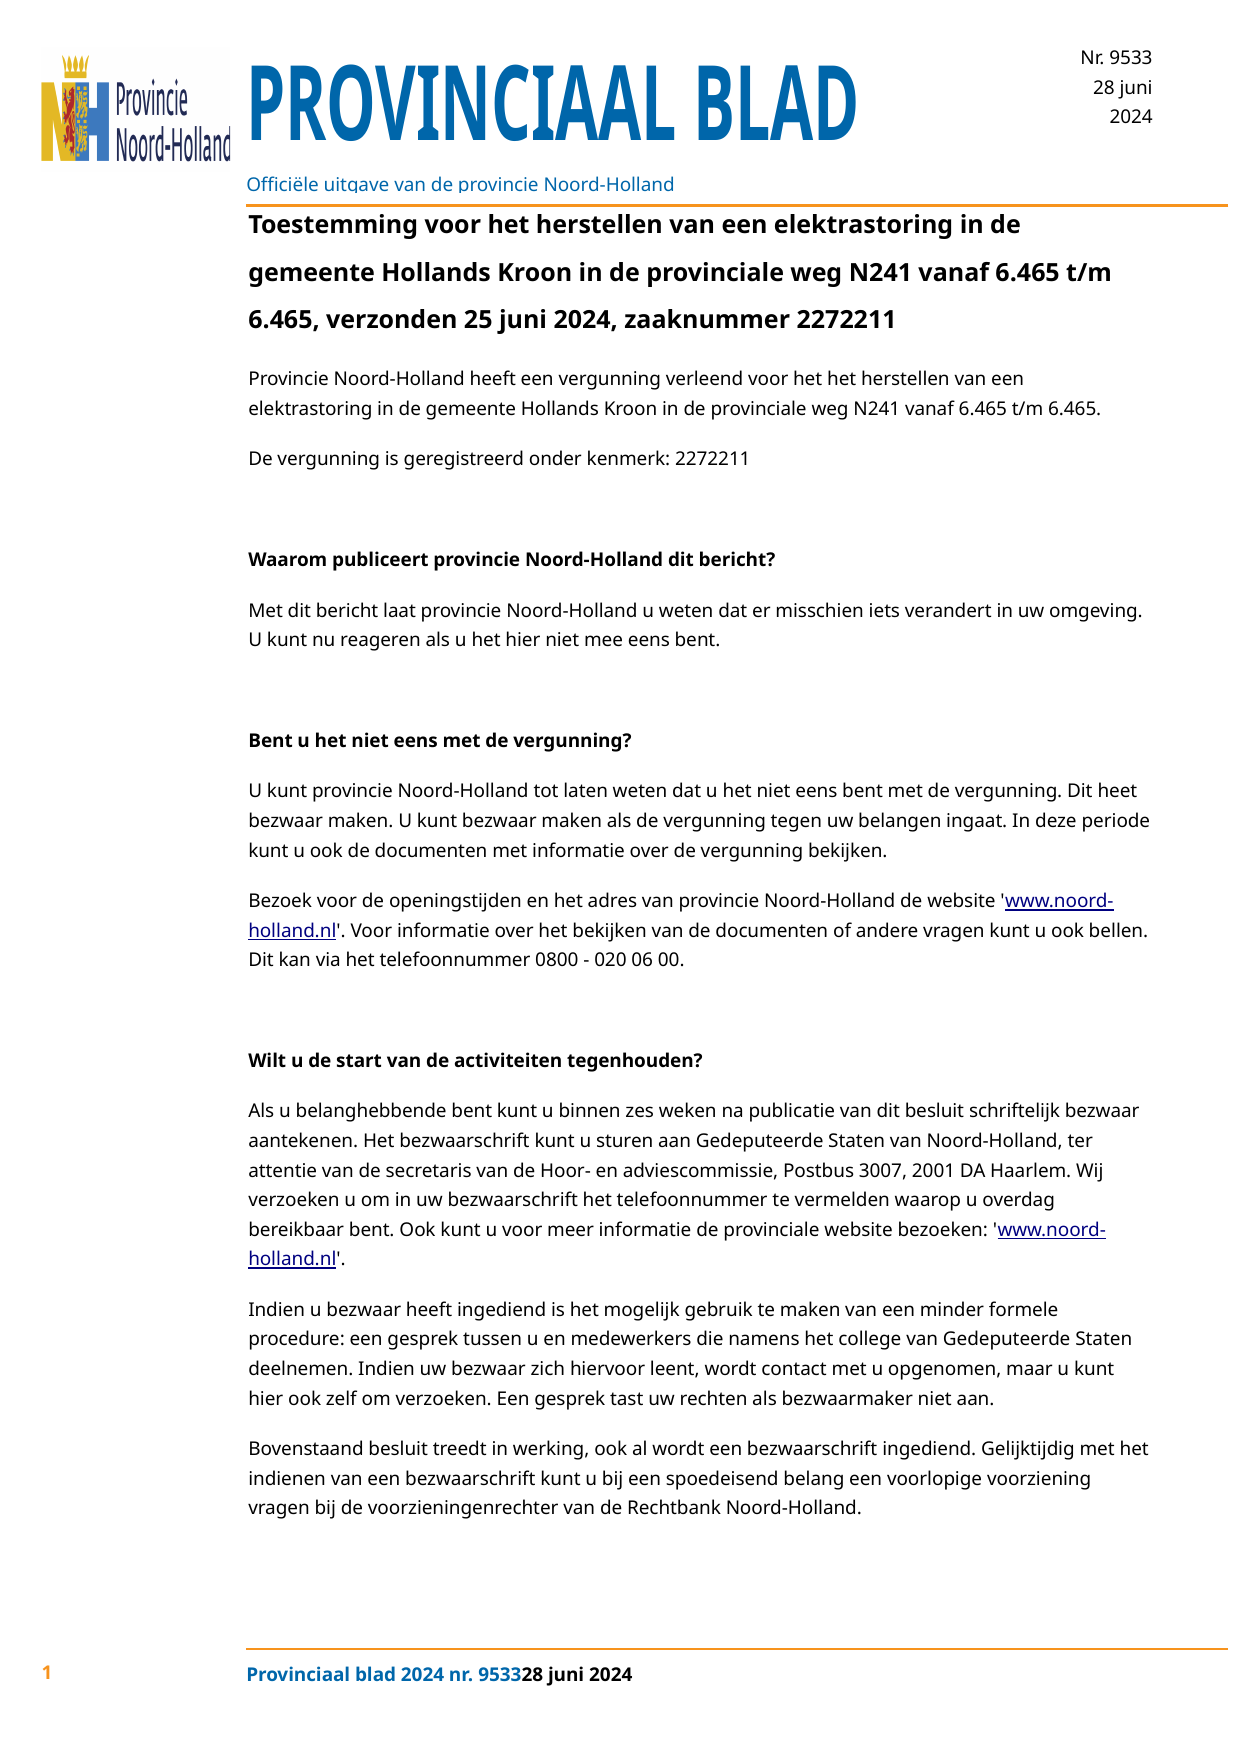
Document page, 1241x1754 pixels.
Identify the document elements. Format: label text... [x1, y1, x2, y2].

text Toestemming voor het herstellen van een elektrastoring in de gemeente Hollands Kroon in de provinciale weg N241 vanaf 6.465 t/m 6.465, verzonden 25 juni 2024, zaaknummer 2272211 [248, 207, 1152, 336]
text Provincie Noord-Holland heeft een vergunning verleend voor het het herstellen van een elektrastoring in de gemeente Hollands Kroon in de provinciale weg N241 vanaf 6.465 t/m 6.465. [248, 366, 1152, 421]
text Waarom publiceert provincie Noord-Holland dit bericht? [248, 546, 1152, 572]
text Bent u het niet eens met de vergunning? [248, 727, 1152, 753]
picture [41, 47, 231, 172]
text Bovenstaand besluit treedt in werking, ook al wordt een bezwaarschrift ingediend. Gelijktijdig met het indienen van een bezwaarschrift kunt u bij een spoedeisend belang een voorlopige voorziening vragen bij de voorzieningenrechter van de Rechtbank Noord-Holland. [248, 1435, 1152, 1520]
text Wilt u de start van de activiteiten tegenhouden? [248, 1047, 1152, 1073]
text Met dit bericht laat provincie Noord-Holland u weten dat er misschien iets verandert in uw omgeving. U kunt nu reageren als u het hier niet mee eens bent. [248, 597, 1152, 652]
text Bezoek voor de openingstijden en het adres van provincie Noord-Holland de website 'www.noord-holland.nl'. Voor informatie over het bekijken van de documenten of andere vragen kunt u ook bellen. Dit kan via het telefoonnummer 0800 - 020 06 00. [248, 887, 1152, 972]
text Indien u bezwaar heeft ingediend is het mogelijk gebruik te maken van een minder formele procedure: een gesprek tussen u en medewerkers die namens het college van Gedeputeerde Staten deelnemen. Indien uw bezwaar zich hiervoor leent, wordt contact met u opgenomen, maar u kunt hier ook zelf om verzoeken. Een gesprek tast uw rechten als bezwaarmaker niet aan. [248, 1296, 1152, 1410]
text Als u belanghebbende bent kunt u binnen zes weken na publicatie van dit besluit schriftelijk bezwaar aantekenen. Het bezwaarschrift kunt u sturen aan Gedeputeerde Staten van Noord-Holland, ter attentie van de secretaris van de Hoor- en adviescommissie, Postbus 3007, 2001 DA Haarlem. Wij verzoeken u om in uw bezwaarschrift het telefoonnummer te vermelden waarop u overdag bereikbaar bent. Ook kunt u voor meer informatie de provinciale website bezoeken: 'www.noord-holland.nl'. [248, 1098, 1152, 1271]
text De vergunning is geregistreerd onder kenmerk: 2272211 [248, 446, 1152, 471]
text U kunt provincie Noord-Holland tot laten weten dat u het niet eens bent met de vergunning. Dit heet bezwaar maken. U kunt bezwaar maken als de vergunning tegen uw belangen ingaat. In deze periode kunt u ook de documenten met informatie over de vergunning bekijken. [248, 778, 1152, 862]
